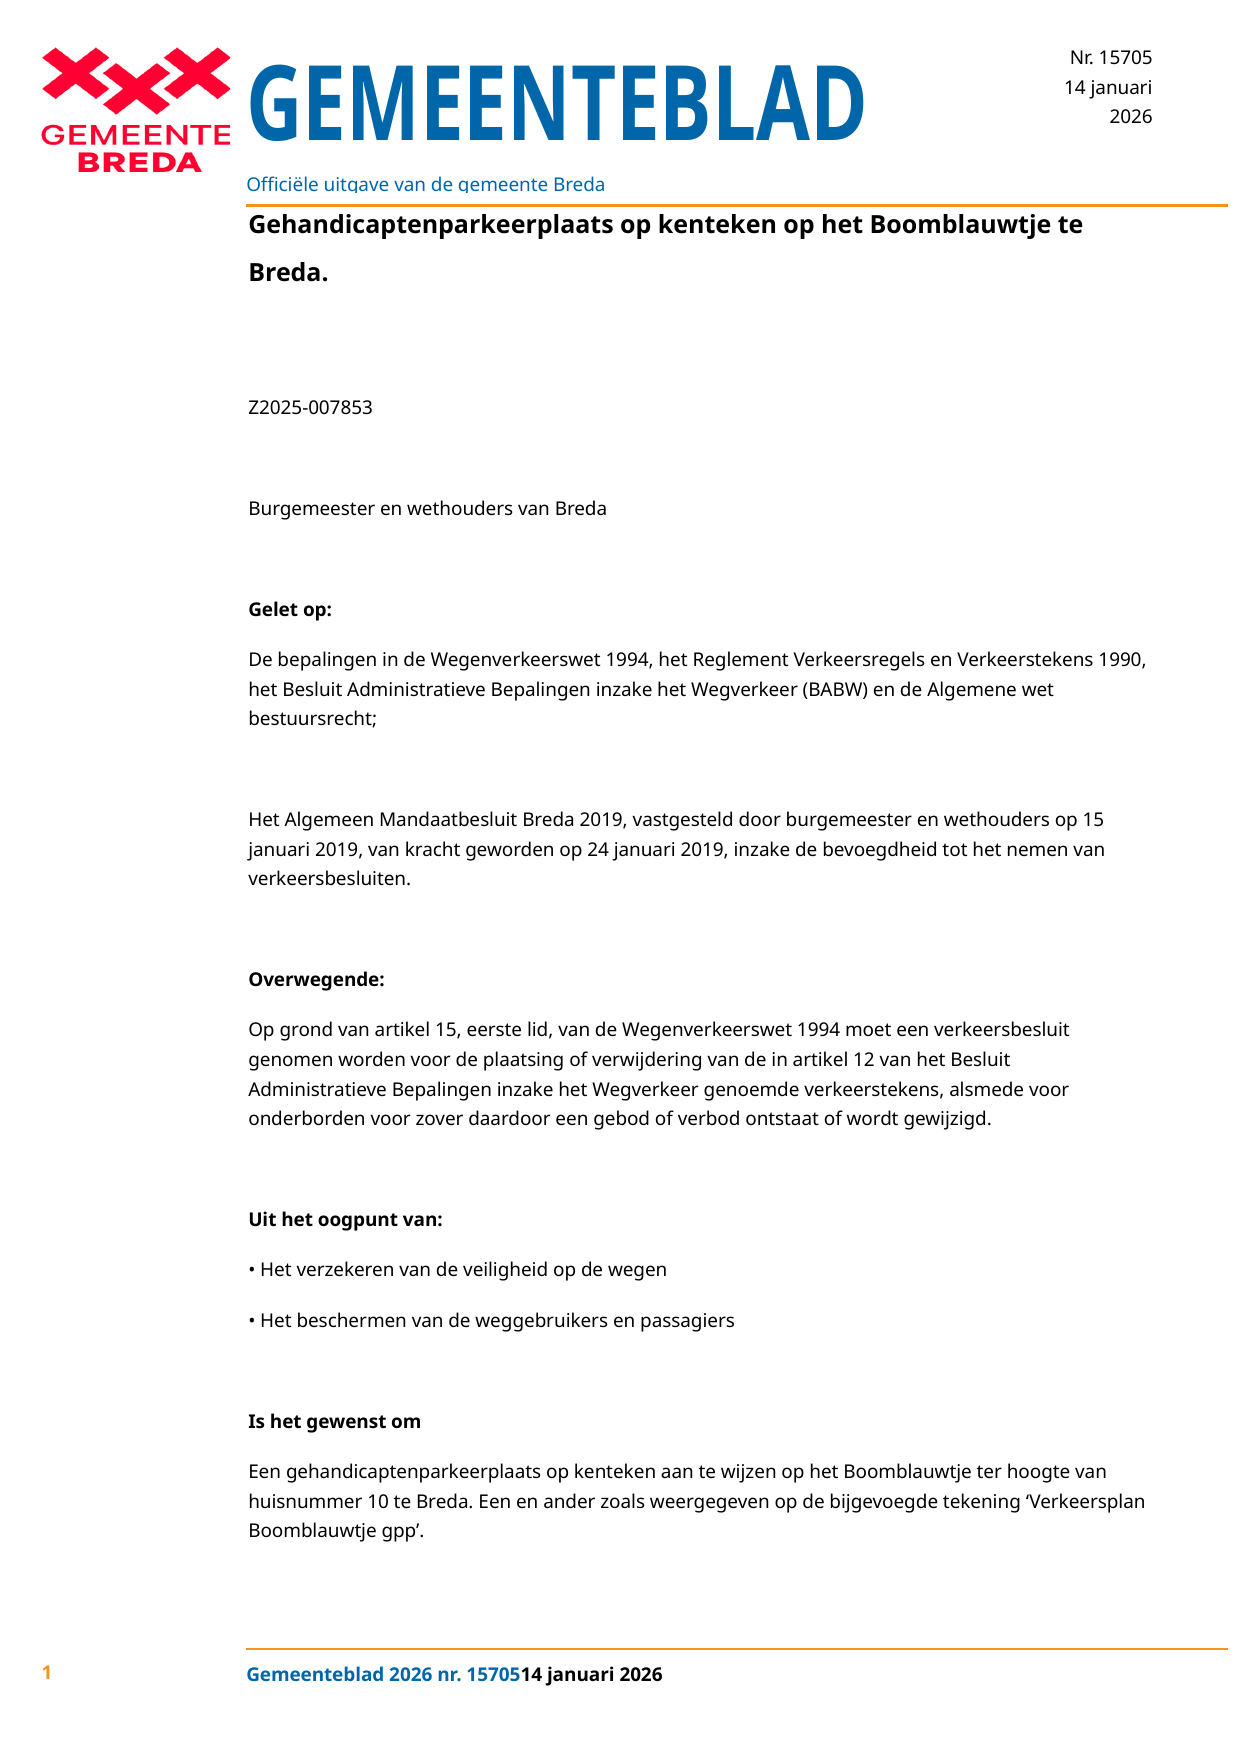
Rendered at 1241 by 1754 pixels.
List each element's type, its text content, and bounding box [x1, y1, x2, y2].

text Gelet op: [248, 596, 1152, 621]
text Burgemeester en wethouders van Breda [248, 495, 1152, 521]
text Gehandicaptenparkeerplaats op kenteken op het Boomblauwtje te Breda. [248, 207, 1152, 288]
text Op grond van artikel 15, eerste lid, van de Wegenverkeerswet 1994 moet een verkeersbesluit genomen worden voor de plaatsing of verwijdering van de in artikel 12 van het Besluit Administratieve Bepalingen inzake het Wegverkeer genoemde verkeerstekens, alsmede voor onderborden voor zover daardoor een gebod of verbod ontstaat of wordt gewijzigd. [248, 1017, 1152, 1131]
text Z2025-007853 [248, 394, 1152, 420]
text Het Algemeen Mandaatbesluit Breda 2019, vastgesteld door burgemeester en wethouders op 15 januari 2019, van kracht geworden op 24 januari 2019, inzake de bevoegdheid tot het nemen van verkeersbesluiten. [248, 806, 1152, 891]
text • Het verzekeren van de veiligheid op de wegen [248, 1257, 1152, 1282]
text De bepalingen in de Wegenverkeerswet 1994, het Reglement Verkeersregels en Verkeerstekens 1990, het Besluit Administratieve Bepalingen inzake het Wegverkeer (BABW) en de Algemene wet bestuursrecht; [248, 646, 1152, 731]
picture [41, 47, 231, 172]
text • Het beschermen van de weggebruikers en passagiers [248, 1307, 1152, 1333]
text Overwegende: [248, 966, 1152, 992]
text Een gehandicaptenparkeerplaats op kenteken aan te wijzen op het Boomblauwtje ter hoogte van huisnummer 10 te Breda. Een en ander zoals weergegeven op de bijgevoegde tekening ‘Verkeersplan Boomblauwtje gpp’. [248, 1458, 1152, 1543]
text Uit het oogpunt van: [248, 1206, 1152, 1232]
text Is het gewenst om [248, 1408, 1152, 1433]
